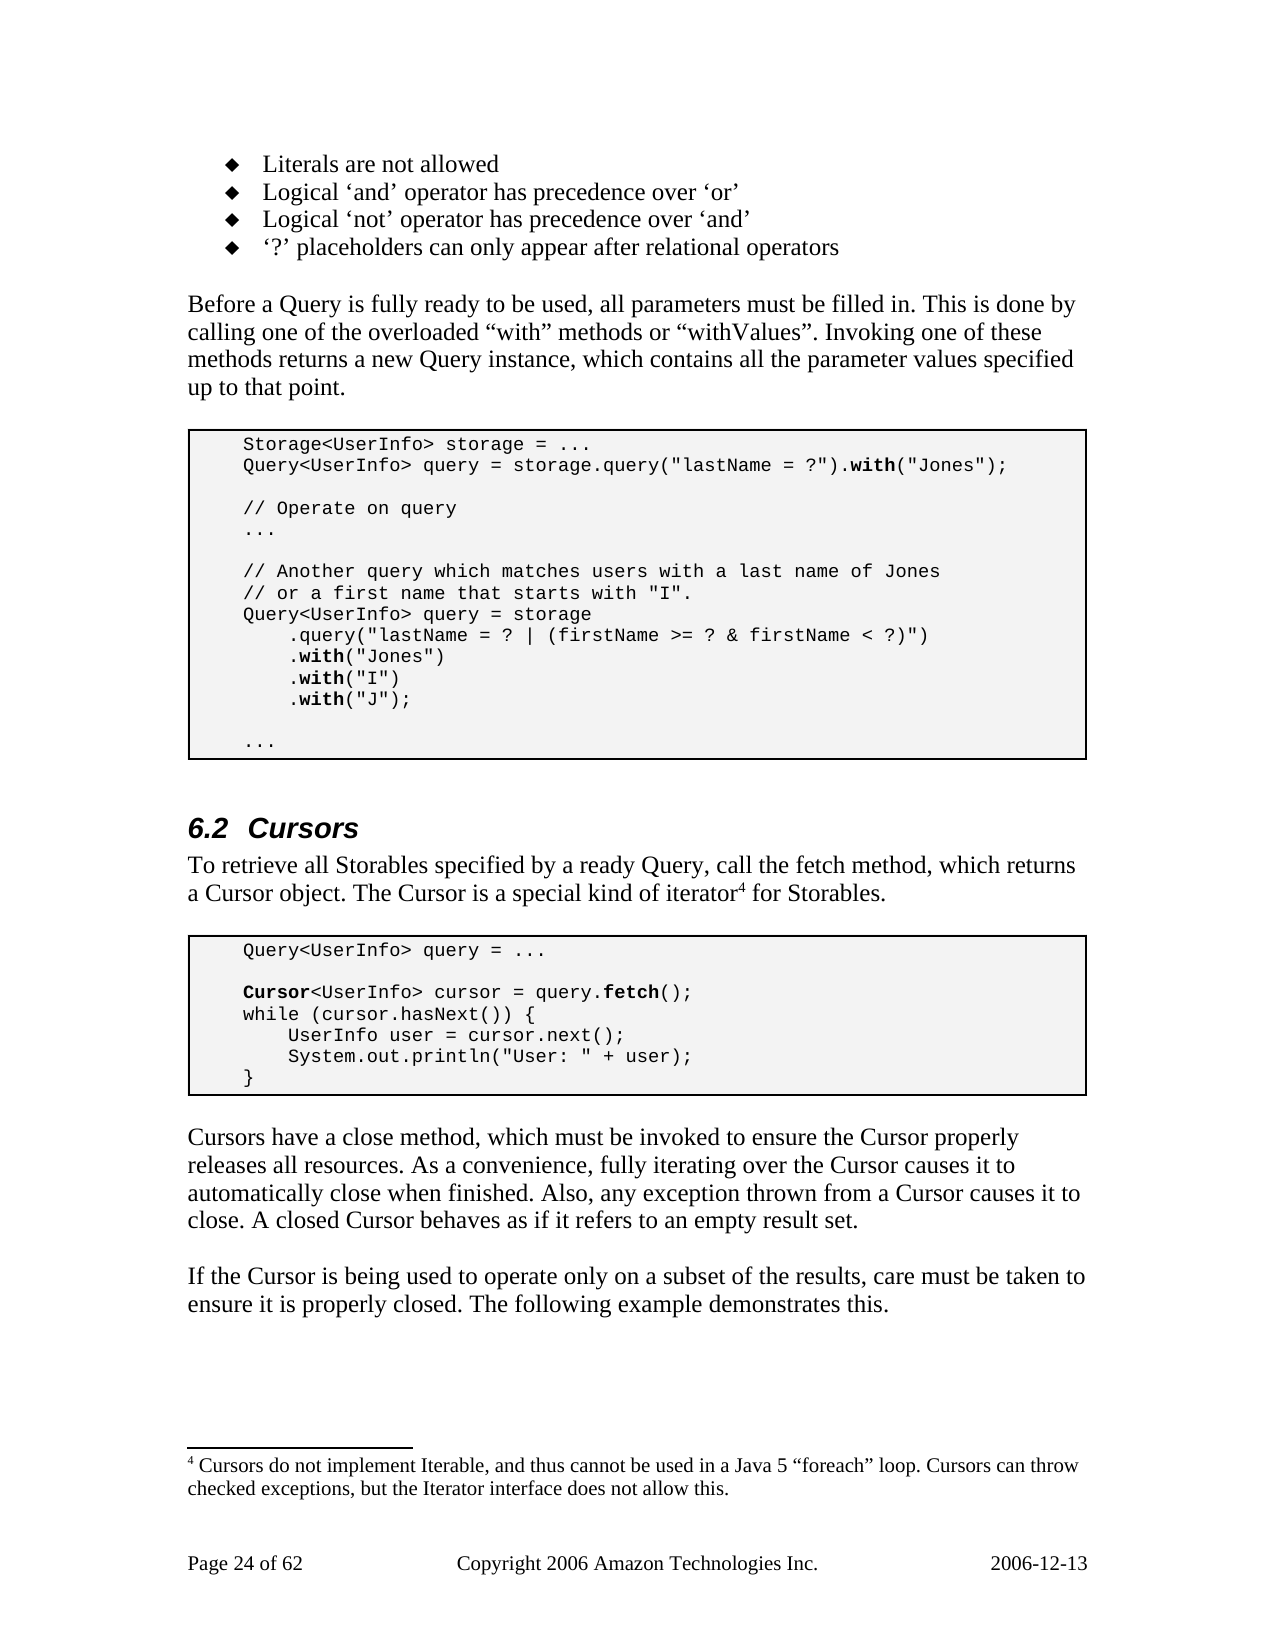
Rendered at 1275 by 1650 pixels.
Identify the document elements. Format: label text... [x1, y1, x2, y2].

text Query<UserInfo> query = storage [190, 598, 1085, 620]
text Cursors have a close method, which must be invoked to ensure the Cursor properly releases all resources. As a convenience, fully iterating over the Cursor causes it to automatically close when finished. Also, any exception thrown from a Cursor causes it to close. A closed Cursor behaves as if it refers to an empty result set. [187, 1123, 1087, 1234]
text .with("Jones") [190, 641, 1085, 662]
text // Another query which matches users with a last name of Jones [190, 556, 1085, 577]
text Cursor<UserInfo> cursor = query.fetch(); [190, 977, 1085, 998]
text Cursors do not implement Iterable, and thus cannot be used in a Java 5 “foreach” loop. Cursors can throw checked exceptions, but the Iterator interface does not allow this. [187, 1454, 1087, 1500]
list Logical ‘not’ operator has precedence over ‘and’ [225, 205, 1087, 233]
text while (cursor.hasNext()) { [190, 998, 1085, 1019]
text To retrieve all Storables specified by a ready Query, call the fetch method, which returns a Cursor object. The Cursor is a special kind of iterator for Storables. [187, 851, 1087, 907]
text } [190, 1062, 1085, 1094]
list Logical ‘and’ operator has precedence over ‘or’ [225, 178, 1087, 205]
text ... [190, 513, 1085, 535]
subtitle Cursors [187, 812, 1087, 845]
text If the Cursor is being used to operate only on a subset of the results, care must be taken to ensure it is properly closed. The following example demonstrates this. [187, 1262, 1087, 1317]
text ... [190, 726, 1085, 758]
text // or a first name that starts with "I". [190, 577, 1085, 598]
text .with("I") [190, 662, 1085, 683]
text Query<UserInfo> query = ... [190, 937, 1085, 956]
text Storage<UserInfo> storage = ... [190, 431, 1085, 450]
text .with("J"); [190, 683, 1085, 705]
text Query<UserInfo> query = storage.query("lastName = ?").with("Jones"); [190, 450, 1085, 471]
text Before a Query is fully ready to be used, all parameters must be filled in. This is done by calling one of the overloaded “with” methods or “withValues”. Invoking one of these methods returns a new Query instance, which contains all the parameter values specified up to that point. [187, 290, 1087, 401]
list Literals are not allowed [225, 150, 1087, 178]
list ‘?’ placeholders can only appear after relational operators [225, 233, 1087, 261]
text // Operate on query [190, 492, 1085, 513]
text UserInfo user = cursor.next(); [190, 1019, 1085, 1041]
text System.out.println("User: " + user); [190, 1041, 1085, 1062]
text .query("lastName = ? | (firstName >= ? & firstName < ?)") [190, 620, 1085, 641]
